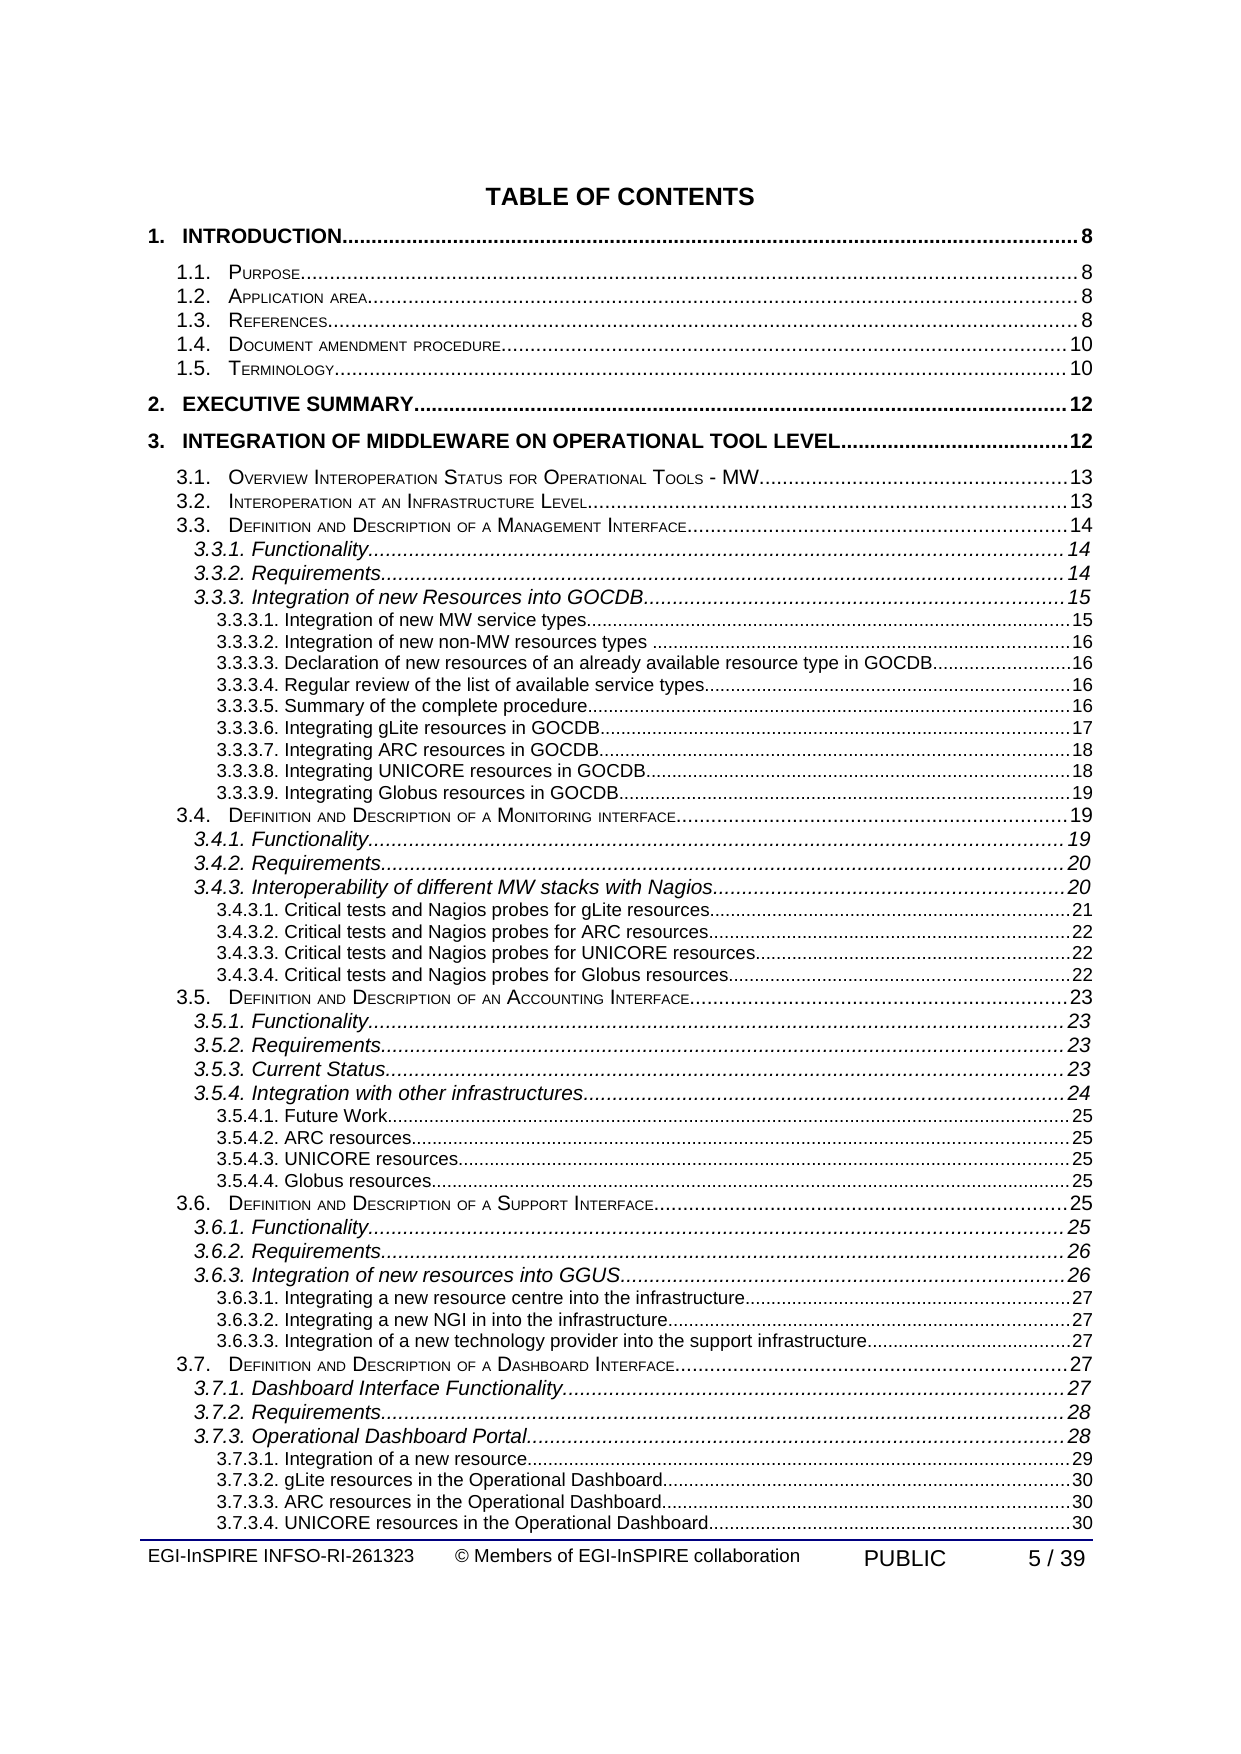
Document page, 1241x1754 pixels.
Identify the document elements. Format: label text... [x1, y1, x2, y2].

text 3.3.3. Integration of new Resources into GOCDB 15 [193, 585, 1093, 609]
text 3.4.2. Requirements 20 [193, 851, 1093, 875]
text 3.5.3. Current Status 23 [193, 1057, 1093, 1081]
text 3.5.4.4. Globus resources 25 [216, 1169, 1093, 1191]
text 2. Executive Summary 12 [148, 392, 1093, 416]
text 3.5.4.1. Future Work 25 [216, 1105, 1093, 1126]
text 3.3.3.3. Declaration of new resources of an already available resource type in GOCDB 16 [216, 652, 1093, 674]
text 3.4.1. Functionality 19 [193, 827, 1093, 851]
text 1.3. References 8 [176, 308, 1093, 332]
text 3.6.2. Requirements 26 [193, 1239, 1093, 1263]
text 3.7.3.1. Integration of a new resource 29 [216, 1447, 1093, 1469]
text 3.3.3.1. Integration of new MW service types 15 [216, 609, 1093, 631]
text 3.5.4. Integration with other infrastructures 24 [193, 1081, 1093, 1105]
text 3.5.2. Requirements 23 [193, 1033, 1093, 1057]
text 3.6.3.3. Integration of a new technology provider into the support infrastructure 27 [216, 1330, 1093, 1352]
text 3.3.3.7. Integrating ARC resources in GOCDB 18 [216, 738, 1093, 760]
text 3.6.1. Functionality 25 [193, 1215, 1093, 1239]
text 3.7.3. Operational Dashboard Portal 28 [193, 1423, 1093, 1447]
text 3.1. Overview Interoperation Status for Operational Tools - MW 13 [176, 465, 1093, 489]
text 3.3.3.9. Integrating Globus resources in GOCDB 19 [216, 781, 1093, 803]
text 3.5.4.2. ARC resources 25 [216, 1126, 1093, 1148]
text 3.6.3.2. Integrating a new NGI in into the infrastructure 27 [216, 1308, 1093, 1330]
text 3.7.3.2. gLite resources in the Operational Dashboard 30 [216, 1469, 1093, 1491]
text 3.3. Definition and Description of a Management Interface 14 [176, 513, 1093, 537]
text 3.3.1. Functionality 14 [193, 537, 1093, 561]
text 3.5. Definition and Description of an Accounting Interface 23 [176, 985, 1093, 1009]
text 3.4.3.4. Critical tests and Nagios probes for Globus resources 22 [216, 963, 1093, 985]
text 3.7.1. Dashboard Interface Functionality 27 [193, 1376, 1093, 1399]
text 3.2. Interoperation at an Infrastructure Level 13 [176, 489, 1093, 513]
text 1. Introduction 8 [148, 223, 1093, 247]
text 1.2. Application area 8 [176, 284, 1093, 308]
text 3.3.3.4. Regular review of the list of available service types 16 [216, 674, 1093, 695]
text 3.4.3.1. Critical tests and Nagios probes for gLite resources 21 [216, 899, 1093, 920]
text Table of contents [148, 182, 1093, 211]
text 3.4.3. Interoperability of different MW stacks with Nagios 20 [193, 875, 1093, 899]
text 3.5.1. Functionality 23 [193, 1009, 1093, 1033]
text 3.7.3.3. ARC resources in the Operational Dashboard 30 [216, 1491, 1093, 1512]
text 3.6. Definition and Description of a Support Interface 25 [176, 1191, 1093, 1215]
text 3.3.3.6. Integrating gLite resources in GOCDB 17 [216, 717, 1093, 738]
text 3.7.3.4. UNICORE resources in the Operational Dashboard 30 [216, 1512, 1093, 1534]
text 3.4.3.3. Critical tests and Nagios probes for UNICORE resources 22 [216, 942, 1093, 963]
text 1.4. Document amendment procedure 10 [176, 332, 1093, 356]
text 3.7. Definition and Description of a Dashboard Interface 27 [176, 1352, 1093, 1376]
text 3.7.2. Requirements 28 [193, 1399, 1093, 1423]
text 3. Integration of Middleware on Operational Tool Level 12 [148, 429, 1093, 453]
text 3.3.3.5. Summary of the complete procedure 16 [216, 695, 1093, 717]
text 3.3.3.8. Integrating UNICORE resources in GOCDB 18 [216, 760, 1093, 781]
text 1.1. Purpose 8 [176, 260, 1093, 284]
text 3.3.3.2. Integration of new non-MW resources types 16 [216, 631, 1093, 652]
text 3.4.3.2. Critical tests and Nagios probes for ARC resources 22 [216, 920, 1093, 942]
text 3.3.2. Requirements 14 [193, 561, 1093, 585]
text 1.5. Terminology 10 [176, 356, 1093, 380]
text 3.5.4.3. UNICORE resources 25 [216, 1148, 1093, 1169]
text 3.6.3. Integration of new resources into GGUS 26 [193, 1263, 1093, 1287]
text 3.4. Definition and Description of a Monitoring interface 19 [176, 803, 1093, 827]
text 3.6.3.1. Integrating a new resource centre into the infrastructure 27 [216, 1287, 1093, 1308]
